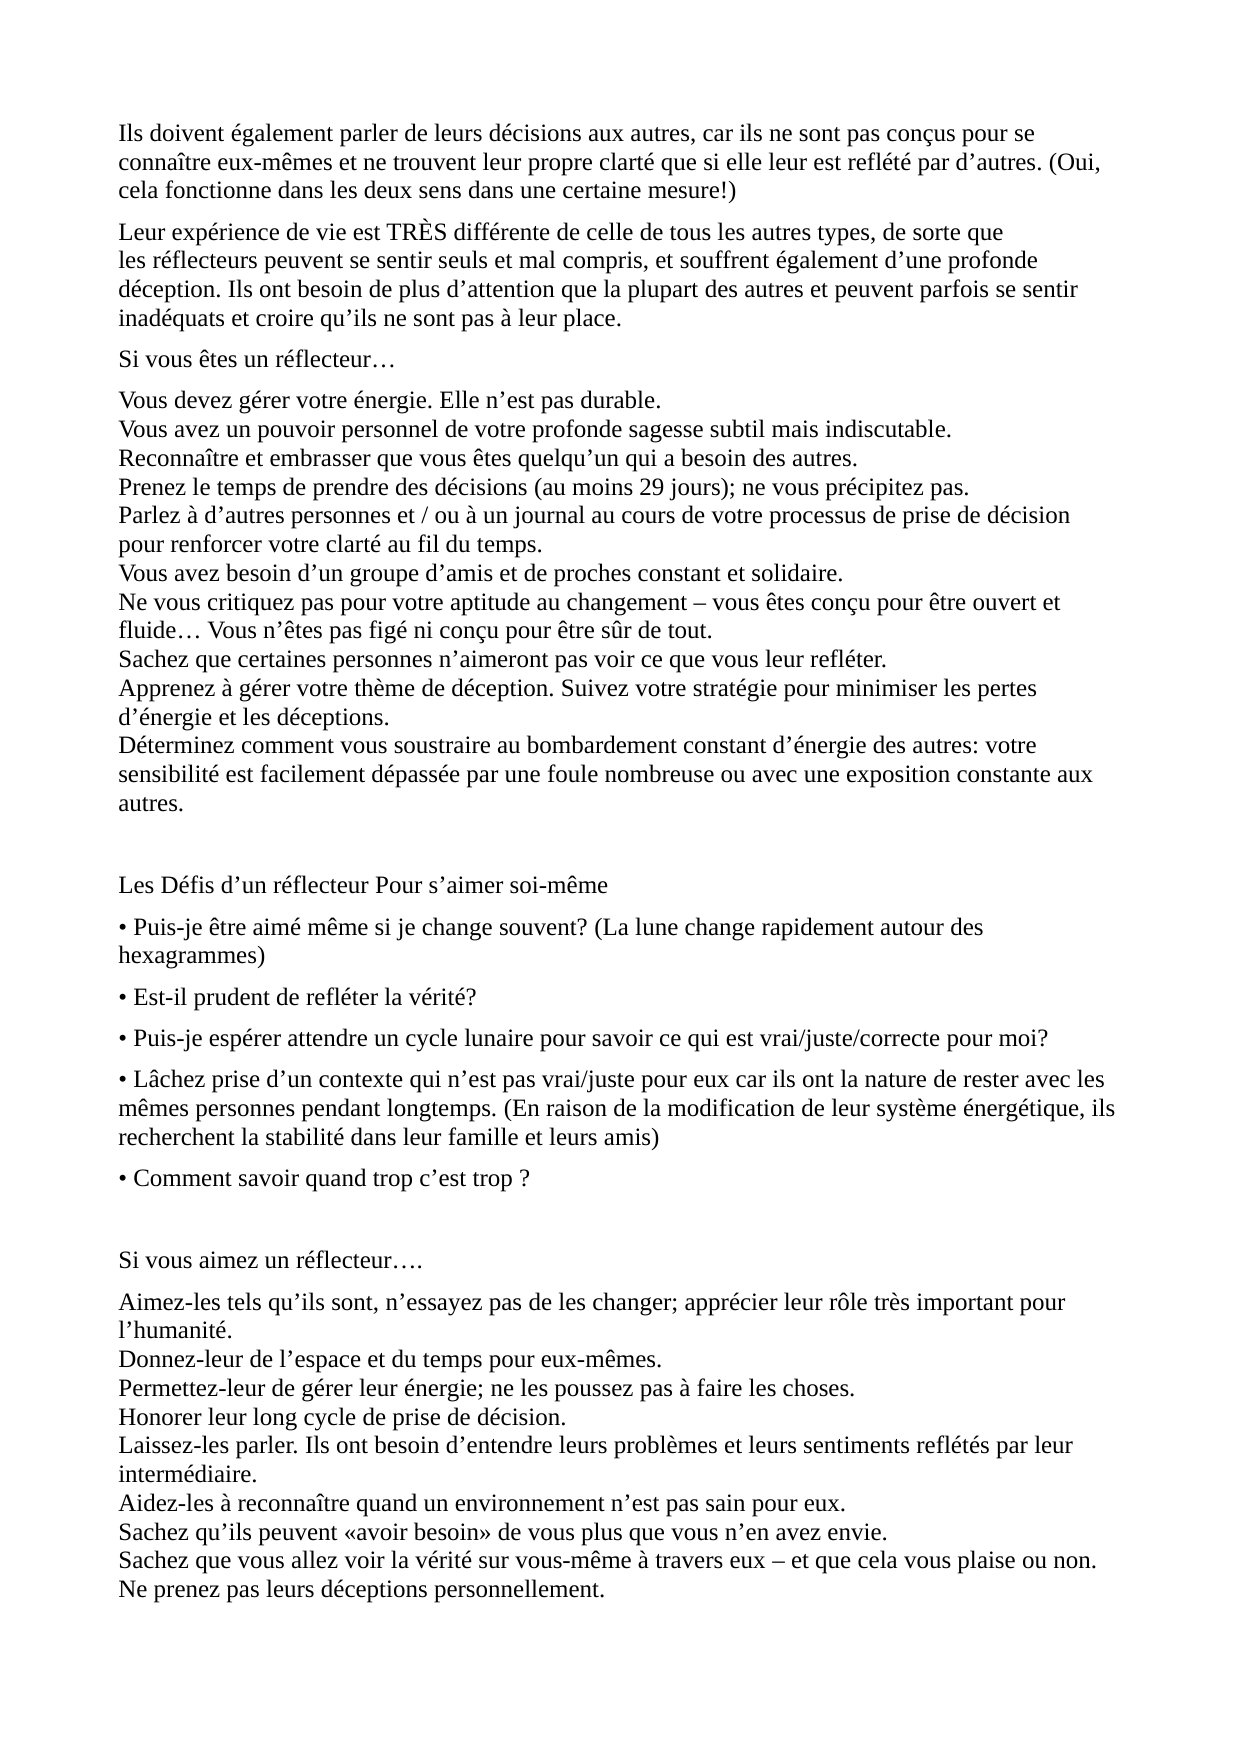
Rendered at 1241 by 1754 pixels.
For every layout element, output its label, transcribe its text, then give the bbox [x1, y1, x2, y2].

text Leur expérience de vie est TRÈS différente de celle de tous les autres types, de sorte que les réflecteurs peuvent se sentir seuls et mal compris, et souffrent également d’une profonde déception. Ils ont besoin de plus d’attention que la plupart des autres et peuvent parfois se sentir inadéquats et croire qu’ils ne sont pas à leur place. [118, 217, 1122, 332]
text • Comment savoir quand trop c’est trop ? [118, 1163, 1122, 1192]
text Si vous êtes un réflecteur… [118, 344, 1122, 373]
text • Lâchez prise d’un contexte qui n’est pas vrai/juste pour eux car ils ont la nature de rester avec les mêmes personnes pendant longtemps. (En raison de la modification de leur système énergétique, ils recherchent la stabilité dans leur famille et leurs amis) [118, 1064, 1122, 1151]
text Vous devez gérer votre énergie. Elle n’est pas durable. Vous avez un pouvoir personnel de votre profonde sagesse subtil mais indiscutable. Reconnaître et embrasser que vous êtes quelqu’un qui a besoin des autres. Prenez le temps de prendre des décisions (au moins 29 jours); ne vous précipitez pas. Parlez à d’autres personnes et / ou à un journal au cours de votre processus de prise de décision pour renforcer votre clarté au fil du temps. Vous avez besoin d’un groupe d’amis et de proches constant et solidaire. Ne vous critiquez pas pour votre aptitude au changement – vous êtes conçu pour être ouvert et fluide… Vous n’êtes pas figé ni conçu pour être sûr de tout. Sachez que certaines personnes n’aimeront pas voir ce que vous leur refléter. Apprenez à gérer votre thème de déception. Suivez votre stratégie pour minimiser les pertes d’énergie et les déceptions. Déterminez comment vous soustraire au bombardement constant d’énergie des autres: votre sensibilité est facilement dépassée par une foule nombreuse ou avec une exposition constante aux autres. [118, 386, 1122, 817]
text Aimez-les tels qu’ils sont, n’essayez pas de les changer; apprécier leur rôle très important pour l’humanité. Donnez-leur de l’espace et du temps pour eux-mêmes. Permettez-leur de gérer leur énergie; ne les poussez pas à faire les choses. Honorer leur long cycle de prise de décision. Laissez-les parler. Ils ont besoin d’entendre leurs problèmes et leurs sentiments reflétés par leur intermédiaire. Aidez-les à reconnaître quand un environnement n’est pas sain pour eux. Sachez qu’ils peuvent «avoir besoin» de vous plus que vous n’en avez envie. Sachez que vous allez voir la vérité sur vous-même à travers eux – et que cela vous plaise ou non. Ne prenez pas leurs déceptions personnellement. [118, 1287, 1122, 1603]
text • Puis-je être aimé même si je change souvent? (La lune change rapidement autour des hexagrammes) [118, 912, 1122, 969]
text Les Défis d’un réflecteur Pour s’aimer soi-même [118, 871, 1122, 899]
text • Est-il prudent de refléter la vérité? [118, 982, 1122, 1011]
text Si vous aimez un réflecteur…. [118, 1246, 1122, 1274]
text Ils doivent également parler de leurs décisions aux autres, car ils ne sont pas conçus pour se connaître eux-mêmes et ne trouvent leur propre clarté que si elle leur est reflété par d’autres. (Oui, cela fonctionne dans les deux sens dans une certaine mesure!) [118, 118, 1122, 204]
text • Puis-je espérer attendre un cycle lunaire pour savoir ce qui est vrai/juste/correcte pour moi? [118, 1023, 1122, 1052]
